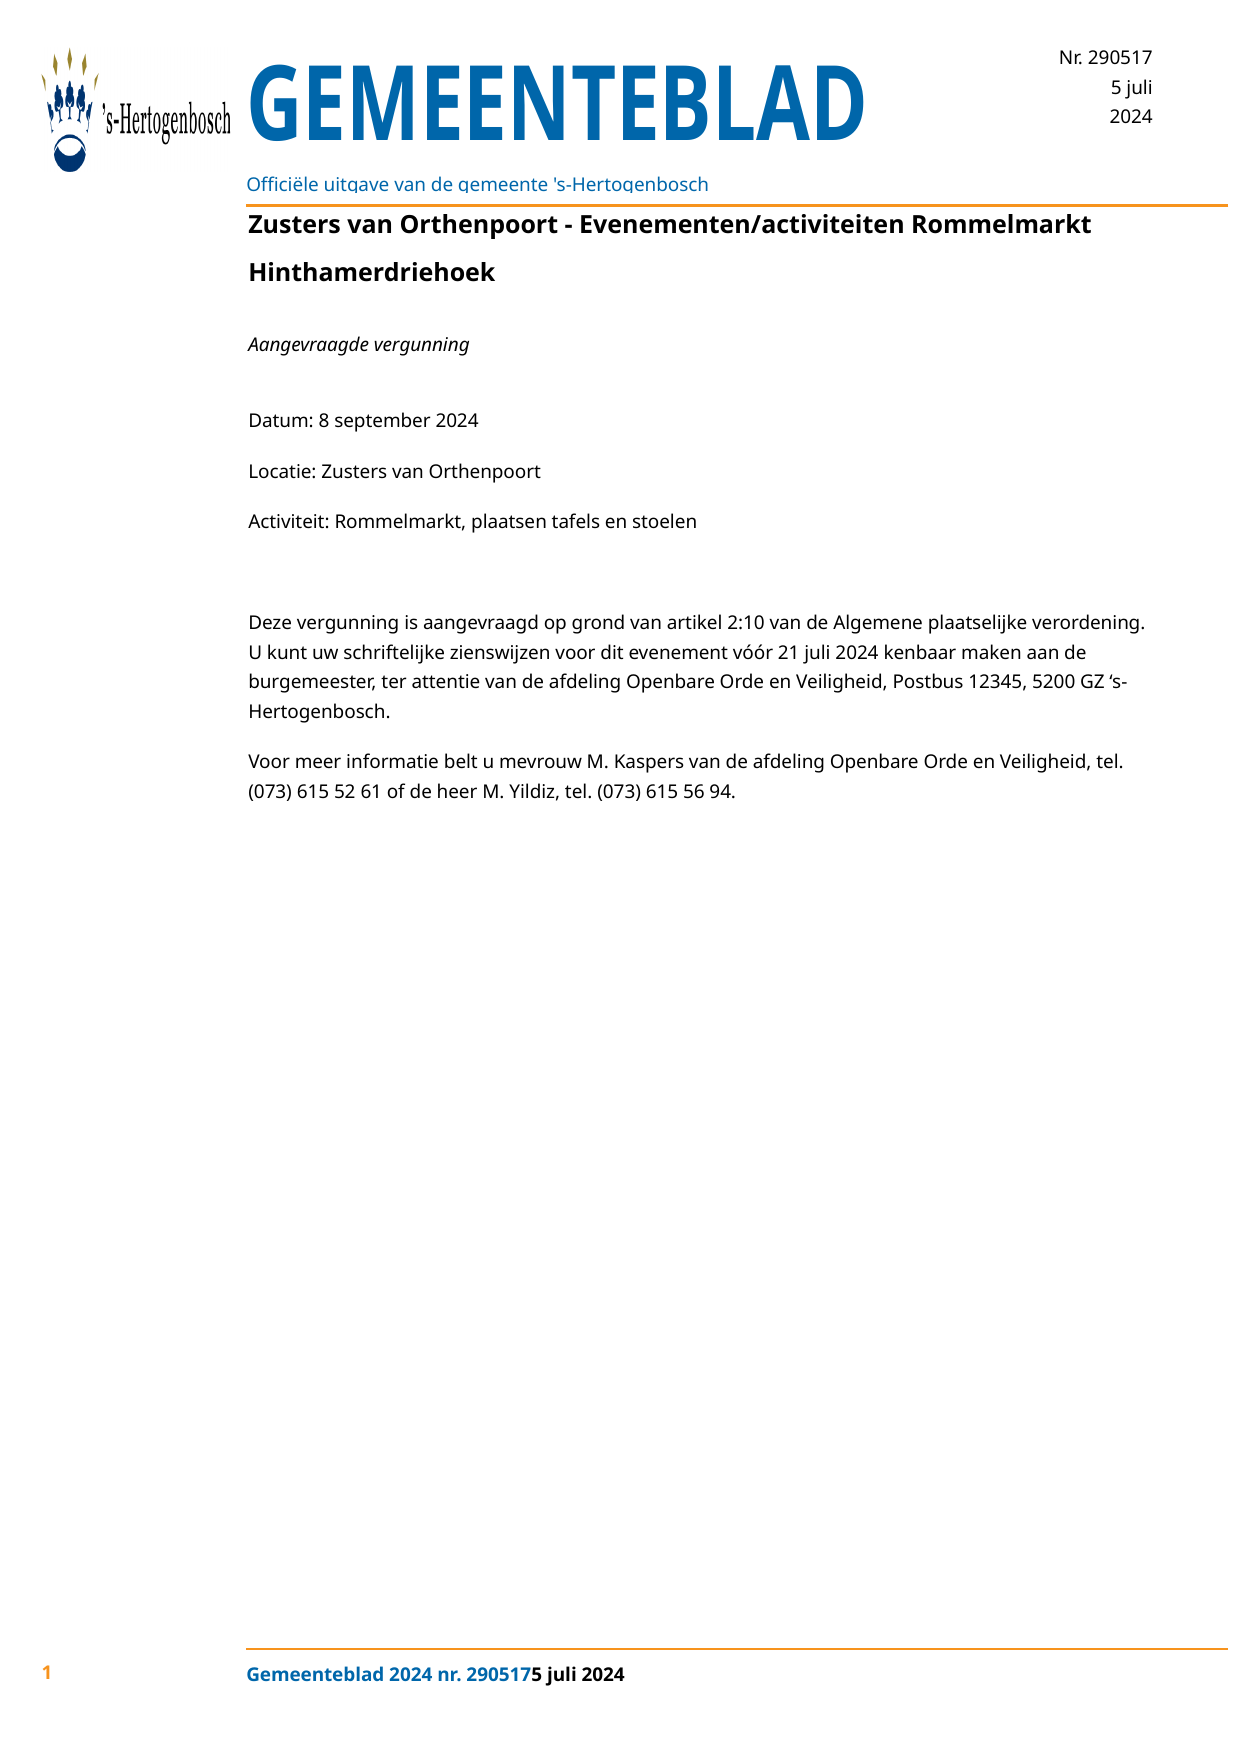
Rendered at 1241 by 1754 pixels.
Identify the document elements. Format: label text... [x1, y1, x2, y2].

picture [41, 47, 231, 172]
text Locatie: Zusters van Orthenpoort [248, 458, 1152, 484]
text Activiteit: Rommelmarkt, plaatsen tafels en stoelen [248, 508, 1152, 534]
text Deze vergunning is aangevraagd op grond van artikel 2:10 van de Algemene plaatselijke verordening. U kunt uw schriftelijke zienswijzen voor dit evenement vóór 21 juli 2024 kenbaar maken aan de burgemeester, ter attentie van de afdeling Openbare Orde en Veiligheid, Postbus 12345, 5200 GZ ‘s-Hertogenbosch. [248, 609, 1152, 724]
text Datum: 8 september 2024 [248, 408, 1152, 433]
text Aangevraagde vergunning [248, 331, 1152, 357]
text Voor meer informatie belt u mevrouw M. Kaspers van de afdeling Openbare Orde en Veiligheid, tel. (073) 615 52 61 of de heer M. Yildiz, tel. (073) 615 56 94. [248, 748, 1152, 804]
text Zusters van Orthenpoort - Evenementen/activiteiten Rommelmarkt Hinthamerdriehoek [248, 207, 1152, 288]
